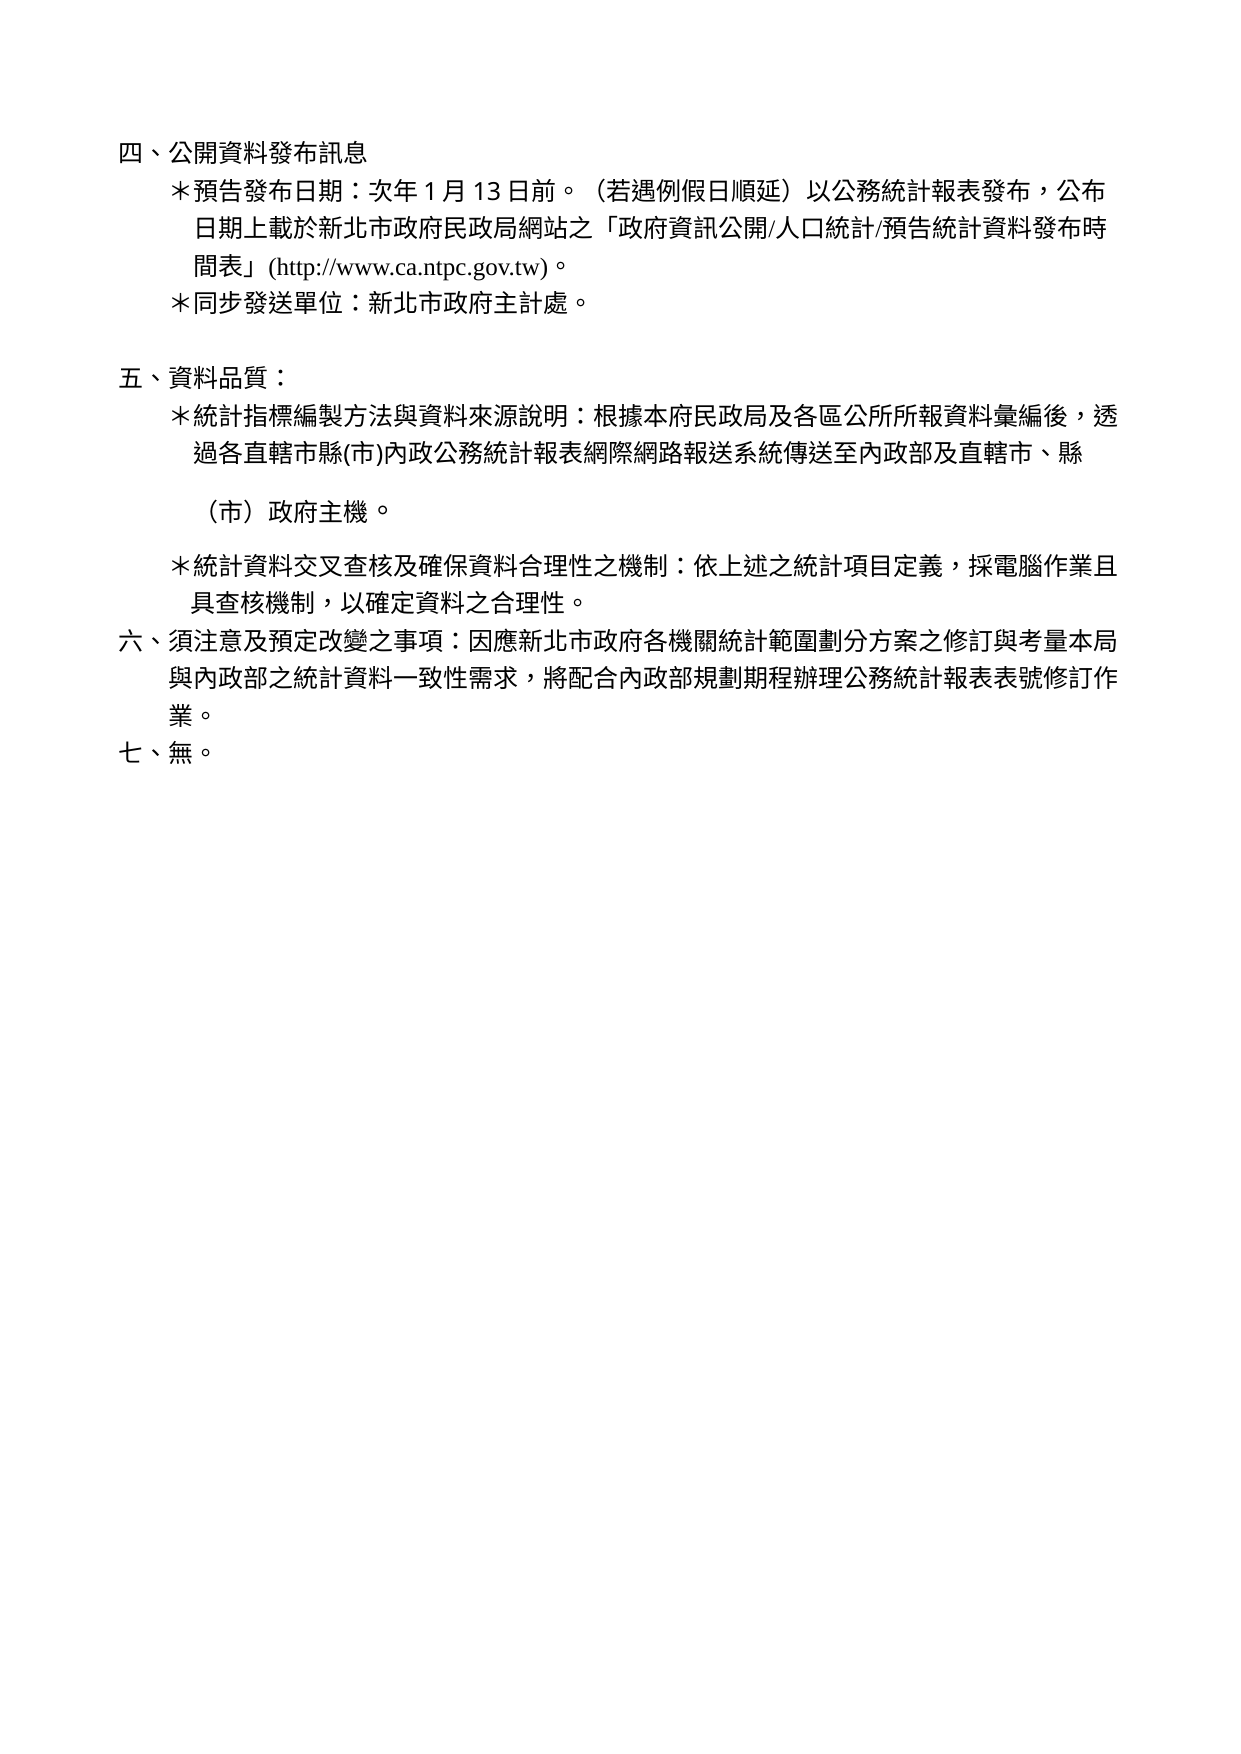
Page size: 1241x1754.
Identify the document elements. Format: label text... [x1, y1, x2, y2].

text 六、須注意及預定改變之事項：因應新北市政府各機關統計範圍劃分方案之修訂與考量本局與內政部之統計資料一致性需求，將配合內政部規劃期程辦理公務統計報表表號修訂作業。 [118, 614, 1122, 727]
text ＊統計資料交叉查核及確保資料合理性之機制：依上述之統計項目定義，採電腦作業且具查核機制，以確定資料之合理性。 [168, 539, 1122, 614]
text 四、公開資料發布訊息 [118, 127, 1122, 164]
text 五、資料品質： [118, 352, 1122, 389]
text ＊預告發布日期：次年1月13日前。（若遇例假日順延）以公務統計報表發布，公布日期上載於新北市政府民政局網站之「政府資訊公開/人口統計/預告統計資料發布時間表」(http://www.ca.ntpc.gov.tw)。 [168, 164, 1122, 277]
text 七、無。 [118, 727, 1122, 764]
text ＊統計指標編製方法與資料來源說明：根據本府民政局及各區公所所報資料彙編後，透過各直轄市縣(市)內政公務統計報表網際網路報送系統傳送至內政部及直轄市、縣（市）政府主機。 [168, 389, 1122, 539]
text ＊同步發送單位：新北市政府主計處。 [168, 277, 1122, 314]
